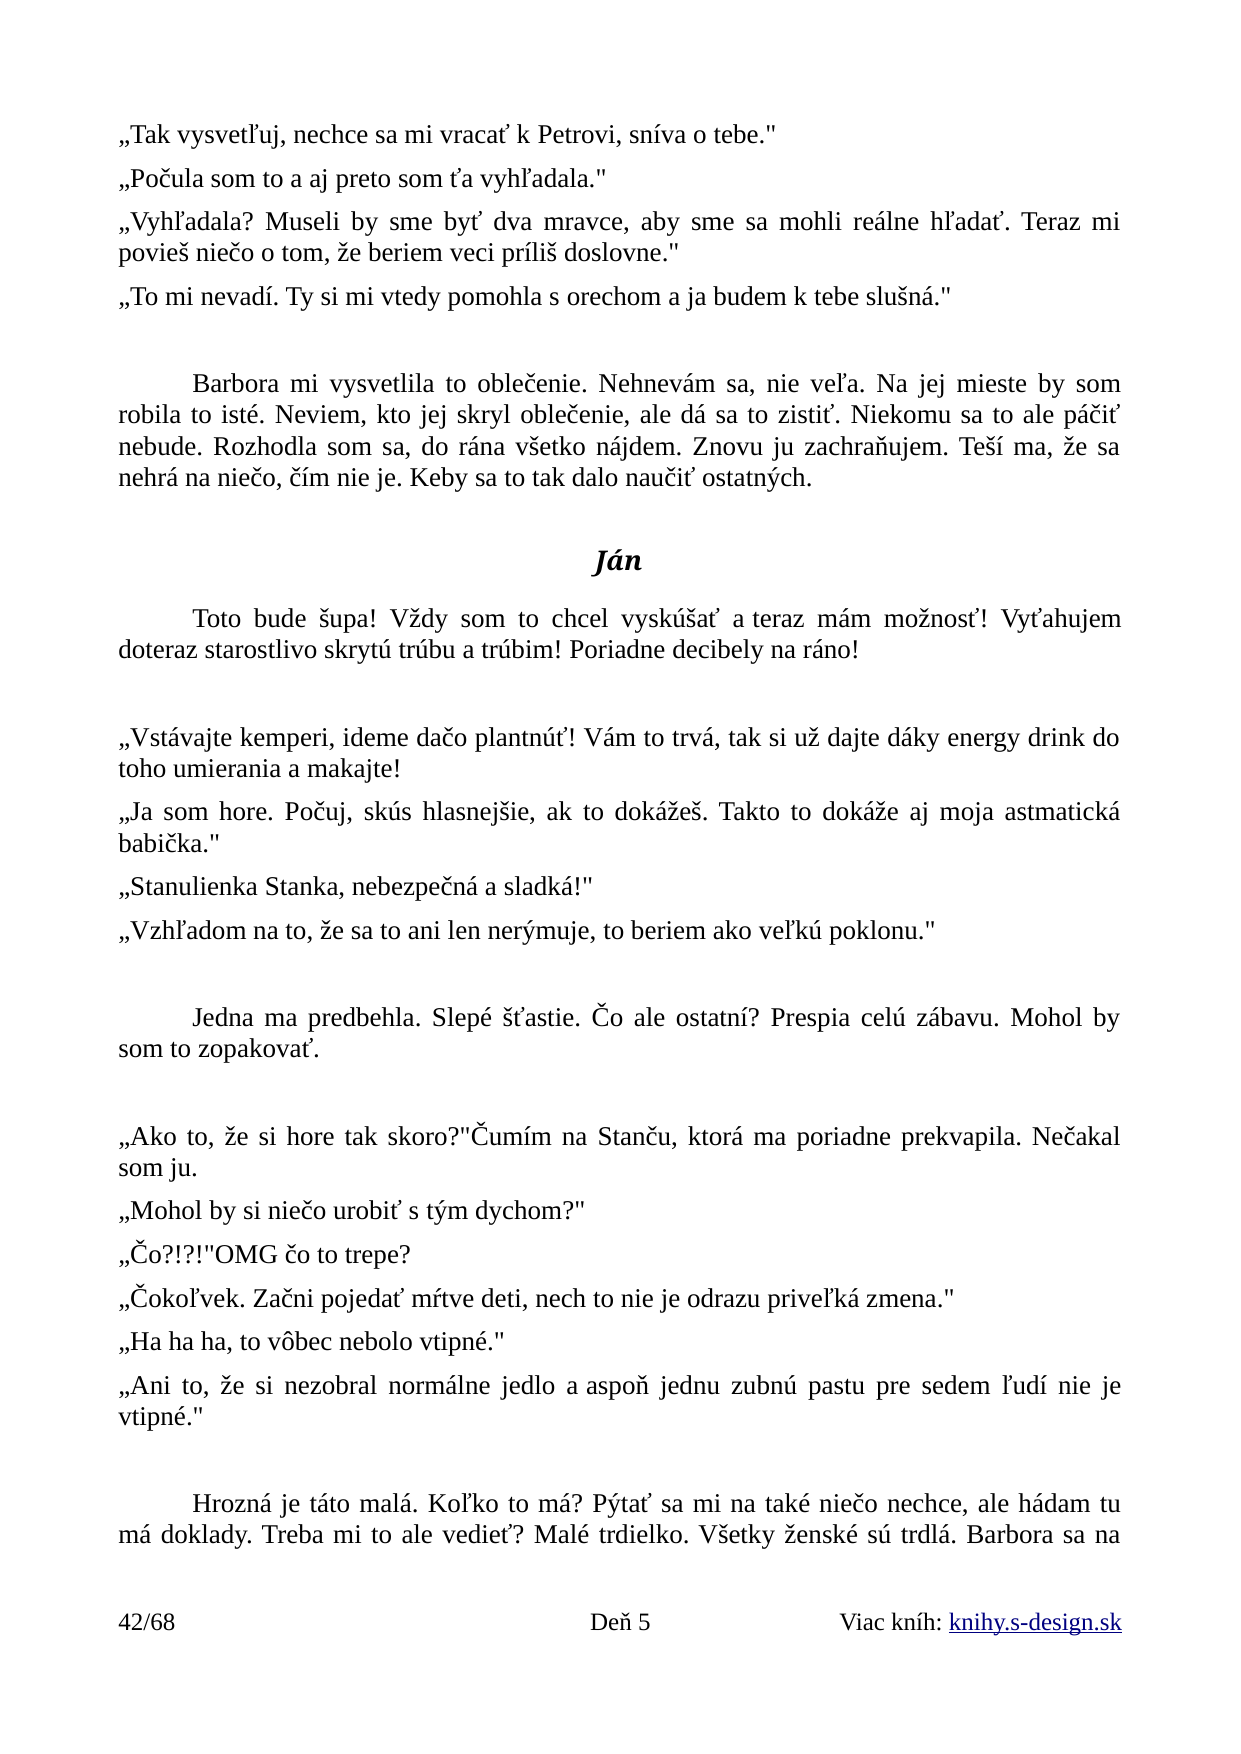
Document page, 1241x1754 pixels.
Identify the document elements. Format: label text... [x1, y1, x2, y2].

text „Počula som to a aj preto som ťa vyhľadala." [118, 162, 1122, 193]
subtitle Ján [118, 541, 1122, 578]
text „Ako to, že si hore tak skoro?"Čumím na Stanču, ktorá ma poriadne prekvapila. Nečakal som ju. [118, 1120, 1122, 1182]
text „Tak vysvetľuj, nechce sa mi vracať k Petrovi, sníva o tebe." [118, 118, 1122, 149]
text „Čokoľvek. Začni pojedať mŕtve deti, nech to nie je odrazu priveľká zmena." [118, 1282, 1122, 1313]
text Toto bude šupa! Vždy som to chcel vyskúšať a teraz mám možnosť! Vyťahujem doteraz starostlivo skrytú trúbu a trúbim! Poriadne decibely na ráno! [118, 602, 1122, 664]
text „Vstávajte kemperi, ideme dačo plantnúť! Vám to trvá, tak si už dajte dáky energy drink do toho umierania a makajte! [118, 721, 1122, 783]
text „Stanulienka Stanka, nebezpečná a sladká!" [118, 870, 1122, 901]
text Barbora mi vysvetlila to oblečenie. Nehnevám sa, nie veľa. Na jej mieste by som robila to isté. Neviem, kto jej skryl oblečenie, ale dá sa to zistiť. Niekomu sa to ale páčiť nebude. Rozhodla som sa, do rána všetko nájdem. Znovu ju zachraňujem. Teší ma, že sa nehrá na niečo, čím nie je. Keby sa to tak dalo naučiť ostatných. [118, 367, 1122, 492]
text „Čo?!?!"OMG čo to trepe? [118, 1238, 1122, 1269]
text „Vzhľadom na to, že sa to ani len nerýmuje, to beriem ako veľkú poklonu." [118, 914, 1122, 945]
text Hrozná je táto malá. Koľko to má? Pýtať sa mi na také niečo nechce, ale hádam tu má doklady. Treba mi to ale vedieť? Malé trdielko. Všetky ženské sú trdlá. Barbora sa na [118, 1487, 1122, 1550]
text „Vyhľadala? Museli by sme byť dva mravce, aby sme sa mohli reálne hľadať. Teraz mi povieš niečo o tom, že beriem veci príliš doslovne." [118, 205, 1122, 268]
text „Ha ha ha, to vôbec nebolo vtipné." [118, 1325, 1122, 1357]
text Jedna ma predbehla. Slepé šťastie. Čo ale ostatní? Prespia celú zábavu. Mohol by som to zopakovať. [118, 1001, 1122, 1063]
text „Ja som hore. Počuj, skús hlasnejšie, ak to dokážeš. Takto to dokáže aj moja astmatická babička." [118, 796, 1122, 858]
text „Mohol by si niečo urobiť s tým dychom?" [118, 1194, 1122, 1226]
text „Ani to, že si nezobral normálne jedlo a aspoň jednu zubnú pastu pre sedem ľudí nie je vtipné." [118, 1369, 1122, 1431]
text „To mi nevadí. Ty si mi vtedy pomohla s orechom a ja budem k tebe slušná." [118, 280, 1122, 311]
